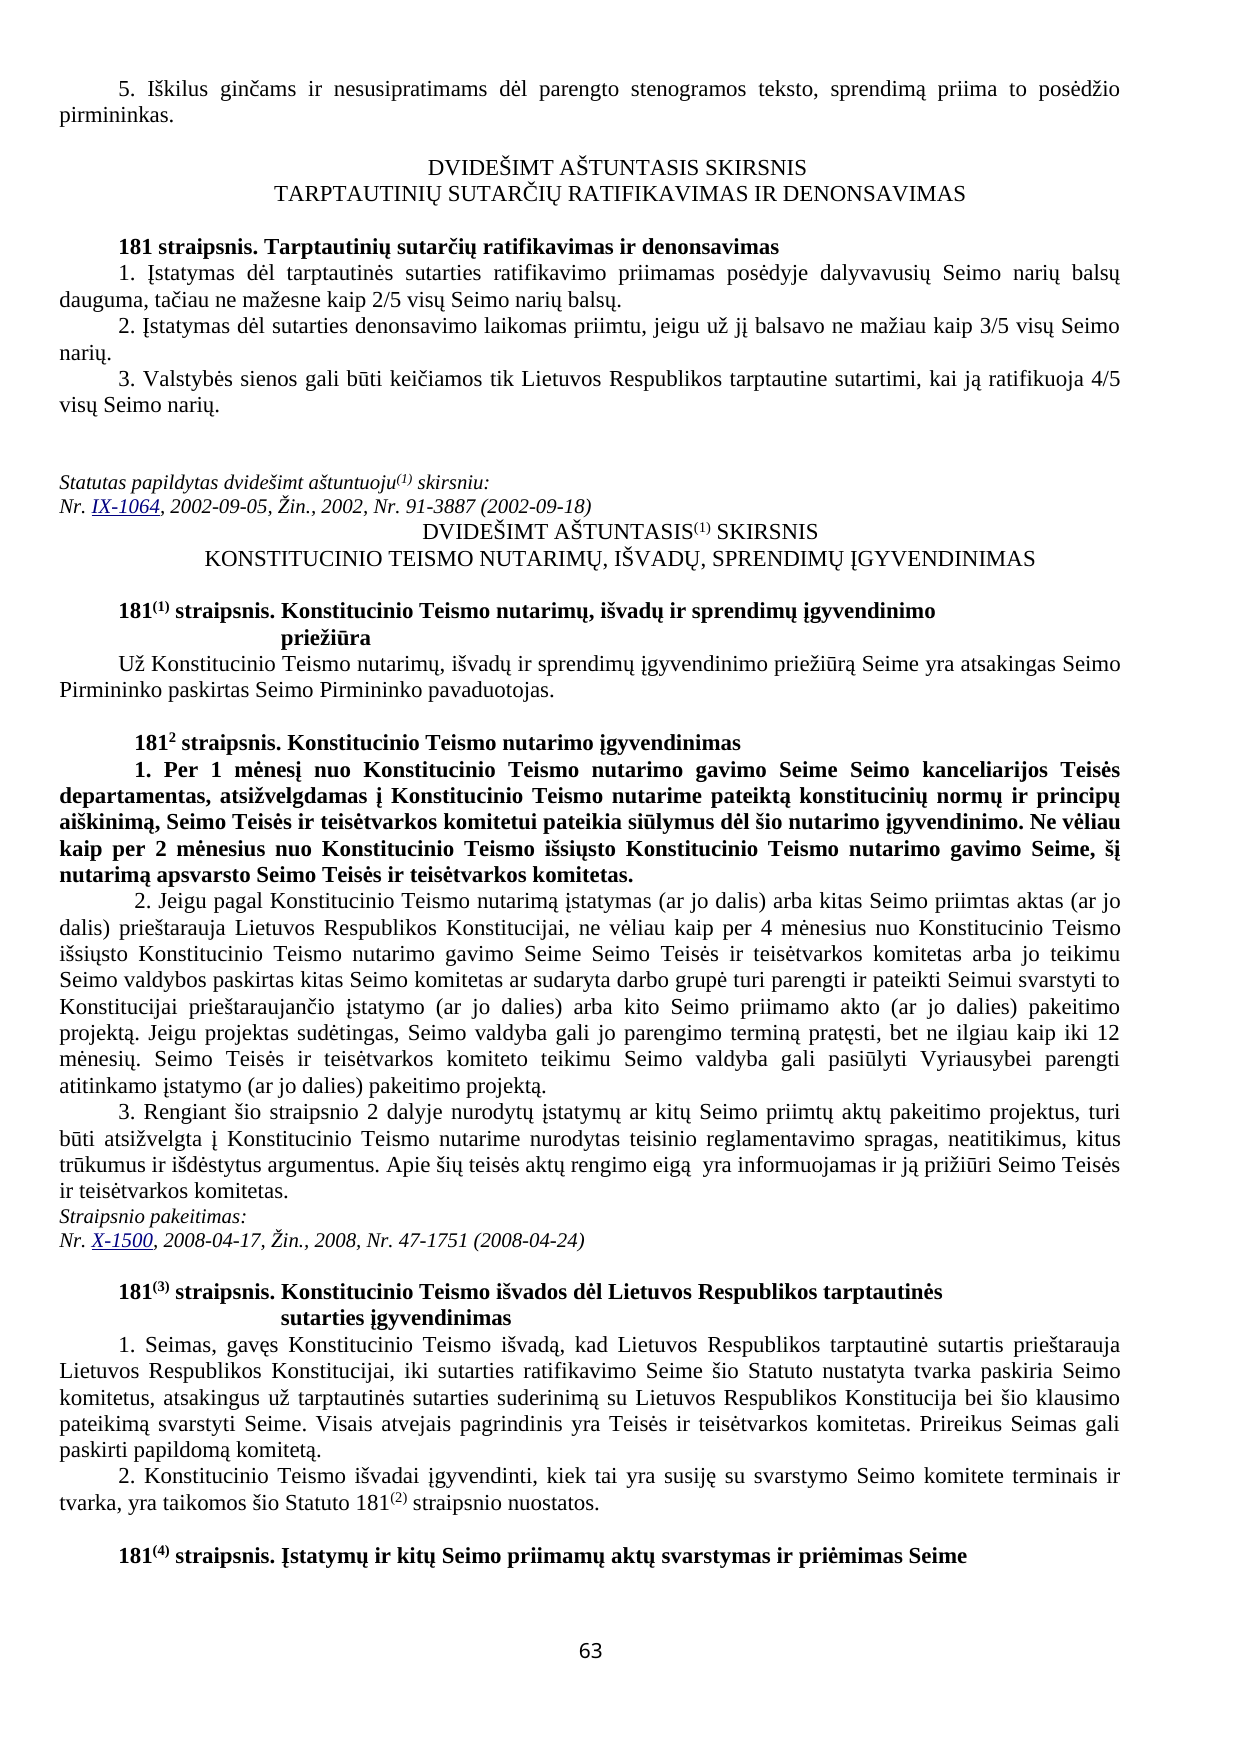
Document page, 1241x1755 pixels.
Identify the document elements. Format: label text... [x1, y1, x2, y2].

text 181(3) straipsnis. Konstitucinio Teismo išvados dėl Lietuvos Respublikos tarptautinės [59, 1278, 1122, 1304]
text 3. Valstybės sienos gali būti keičiamos tik Lietuvos Respublikos tarptautine sutartimi, kai ją ratifikuoja 4/5 visų Seimo narių. [59, 365, 1122, 418]
text Statutas papildytas dvidešimt aštuntuoju(1) skirsniu: [59, 470, 1122, 494]
text 2. Įstatymas dėl sutarties denonsavimo laikomas priimtu, jeigu už jį balsavo ne mažiau kaip 3/5 visų Seimo narių. [59, 312, 1122, 365]
text Nr. IX-1064, 2002-09-05, Žin., 2002, Nr. 91-3887 (2002-09-18) [59, 494, 1122, 518]
text 181(1) straipsnis. Konstitucinio Teismo nutarimų, išvadų ir sprendimų įgyvendinimo [59, 597, 1122, 624]
text 1812 straipsnis. Konstitucinio Teismo nutarimo įgyvendinimas [59, 729, 1122, 756]
text 3. Rengiant šio straipsnio 2 dalyje nurodytų įstatymų ar kitų Seimo priimtų aktų pakeitimo projektus, turi būti atsižvelgta į Konstitucinio Teismo nutarime nurodytas teisinio reglamentavimo spragas, neatitikimus, kitus trūkumus ir išdėstytus argumentus. Apie šių teisės aktų rengimo eigą yra informuojamas ir ją prižiūri Seimo Teisės ir teisėtvarkos komitetas. [59, 1098, 1122, 1204]
text DVIDEŠIMT AŠTUNTASIS SKIRSNIS [59, 154, 1122, 180]
text 2. Jeigu pagal Konstitucinio Teismo nutarimą įstatymas (ar jo dalis) arba kitas Seimo priimtas aktas (ar jo dalis) prieštarauja Lietuvos Respublikos Konstitucijai, ne vėliau kaip per 4 mėnesius nuo Konstitucinio Teismo išsiųsto Konstitucinio Teismo nutarimo gavimo Seime Seimo Teisės ir teisėtvarkos komitetas arba jo teikimu Seimo valdybos paskirtas kitas Seimo komitetas ar sudaryta darbo grupė turi parengti ir pateikti Seimui svarstyti to Konstitucijai prieštaraujančio įstatymo (ar jo dalies) arba kito Seimo priimamo akto (ar jo dalies) pakeitimo projektą. Jeigu projektas sudėtingas, Seimo valdyba gali jo parengimo terminą pratęsti, bet ne ilgiau kaip iki 12 mėnesių. Seimo Teisės ir teisėtvarkos komiteto teikimu Seimo valdyba gali pasiūlyti Vyriausybei parengti atitinkamo įstatymo (ar jo dalies) pakeitimo projektą. [59, 887, 1122, 1098]
text 5. Iškilus ginčams ir nesusipratimams dėl parengto stenogramos teksto, sprendimą priima to posėdžio pirmininkas. [59, 75, 1122, 128]
text 2. Konstitucinio Teismo išvadai įgyvendinti, kiek tai yra susiję su svarstymo Seimo komitete terminais ir tvarka, yra taikomos šio Statuto 181(2) straipsnio nuostatos. [59, 1463, 1122, 1515]
text 1. Per 1 mėnesį nuo Konstitucinio Teismo nutarimo gavimo Seime Seimo kanceliarijos Teisės departamentas, atsižvelgdamas į Konstitucinio Teismo nutarime pateiktą konstitucinių normų ir principų aiškinimą, Seimo Teisės ir teisėtvarkos komitetui pateikia siūlymus dėl šio nutarimo įgyvendinimo. Ne vėliau kaip per 2 mėnesius nuo Konstitucinio Teismo išsiųsto Konstitucinio Teismo nutarimo gavimo Seime, šį nutarimą apsvarsto Seimo Teisės ir teisėtvarkos komitetas. [59, 756, 1122, 887]
text sutarties įgyvendinimas [59, 1304, 1122, 1331]
text 181 straipsnis. Tarptautinių sutarčių ratifikavimas ir denonsavimas [59, 233, 1122, 259]
text Už Konstitucinio Teismo nutarimų, išvadų ir sprendimų įgyvendinimo priežiūrą Seime yra atsakingas Seimo Pirmininko paskirtas Seimo Pirmininko pavaduotojas. [59, 650, 1122, 703]
text KONSTITUCINIO TEISMO NUTARIMŲ, IŠVADŲ, SPRENDIMŲ ĮGYVENDINIMAS [59, 545, 1122, 571]
text 1. Seimas, gavęs Konstitucinio Teismo išvadą, kad Lietuvos Respublikos tarptautinė sutartis prieštarauja Lietuvos Respublikos Konstitucijai, iki sutarties ratifikavimo Seime šio Statuto nustatyta tvarka paskiria Seimo komitetus, atsakingus už tarptautinės sutarties suderinimą su Lietuvos Respublikos Konstitucija bei šio klausimo pateikimą svarstyti Seime. Visais atvejais pagrindinis yra Teisės ir teisėtvarkos komitetas. Prireikus Seimas gali paskirti papildomą komitetą. [59, 1331, 1122, 1463]
text DVIDEŠIMT AŠTUNTASIS(1) SKIRSNIS [59, 518, 1122, 545]
text 181(4) straipsnis. Įstatymų ir kitų Seimo priimamų aktų svarstymas ir priėmimas Seime [59, 1542, 1122, 1568]
text TARPTAUTINIŲ SUTARČIŲ RATIFIKAVIMAS IR DENONSAVIMAS [59, 180, 1122, 207]
text priežiūra [59, 624, 1122, 650]
text Straipsnio pakeitimas: [59, 1204, 1122, 1228]
text 1. Įstatymas dėl tarptautinės sutarties ratifikavimo priimamas posėdyje dalyvavusių Seimo narių balsų dauguma, tačiau ne mažesne kaip 2/5 visų Seimo narių balsų. [59, 259, 1122, 312]
text Nr. X-1500, 2008-04-17, Žin., 2008, Nr. 47-1751 (2008-04-24) [59, 1228, 1122, 1252]
